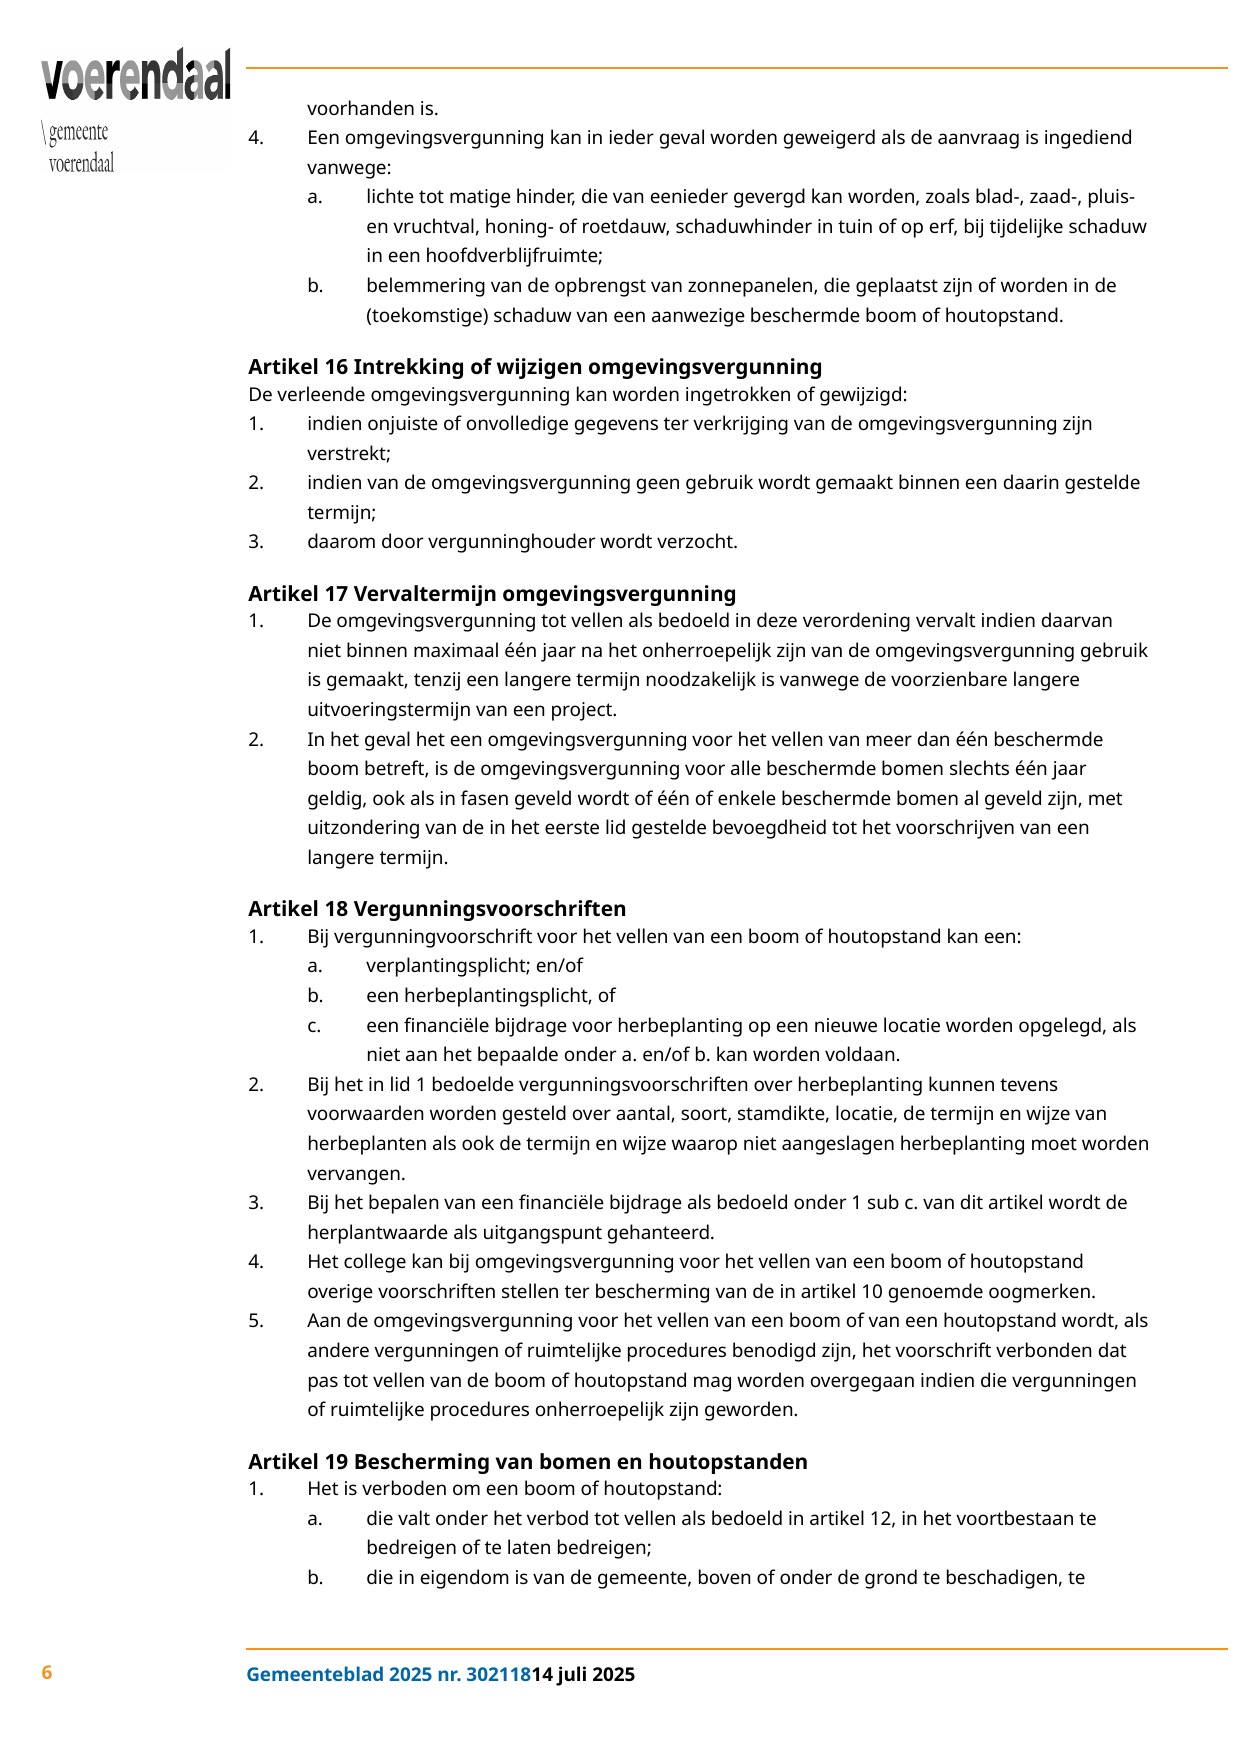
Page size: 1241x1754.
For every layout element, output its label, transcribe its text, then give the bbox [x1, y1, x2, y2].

list In het geval het een omgevingsvergunning voor het vellen van meer dan één beschermde boom betreft, is de omgevingsvergunning voor alle beschermde bomen slechts één jaar geldig, ook als in fasen geveld wordt of één of enkele beschermde bomen al geveld zijn, met uitzondering van de in het eerste lid gestelde bevoegdheid tot het voorschrijven van een langere termijn. [248, 726, 1152, 870]
list Het college kan bij omgevingsvergunning voor het vellen van een boom of houtopstand overige voorschriften stellen ter bescherming van de in artikel 10 genoemde oogmerken. [248, 1248, 1152, 1304]
list die valt onder het verbod tot vellen als bedoeld in artikel 12, in het voortbestaan te bedreigen of te laten bedreigen; [307, 1505, 1152, 1560]
list Bij het bepalen van een financiële bijdrage als bedoeld onder 1 sub c. van dit artikel wordt de herplantwaarde als uitgangspunt gehanteerd. [248, 1189, 1152, 1244]
list een herbeplantingsplicht, of [307, 982, 1152, 1008]
list indien van de omgevingsvergunning geen gebruik wordt gemaakt binnen een daarin gestelde termijn; [248, 469, 1152, 525]
list Aan de omgevingsvergunning voor het vellen van een boom of van een houtopstand wordt, als andere vergunningen of ruimtelijke procedures benodigd zijn, het voorschrift verbonden dat pas tot vellen van de boom of houtopstand mag worden overgegaan indien die vergunningen of ruimtelijke procedures onherroepelijk zijn geworden. [248, 1308, 1152, 1422]
list belemmering van de opbrengst van zonnepanelen, die geplaatst zijn of worden in de (toekomstige) schaduw van een aanwezige beschermde boom of houtopstand. [307, 272, 1152, 328]
list daarom door vergunninghouder wordt verzocht. [248, 529, 1152, 554]
list een financiële bijdrage voor herbeplanting op een nieuwe locatie worden opgelegd, als niet aan het bepaalde onder a. en/of b. kan worden voldaan. [307, 1012, 1152, 1067]
picture [41, 47, 231, 172]
text Artikel 17 Vervaltermijn omgevingsvergunning [248, 579, 1152, 607]
list voorhanden is. [248, 95, 1152, 121]
list Bij vergunningvoorschrift voor het vellen van een boom of houtopstand kan een: [248, 923, 1152, 949]
list Het is verboden om een boom of houtopstand: [248, 1475, 1152, 1501]
list die in eigendom is van de gemeente, boven of onder de grond te beschadigen, te [307, 1564, 1152, 1590]
list Bij het in lid 1 bedoelde vergunningsvoorschriften over herbeplanting kunnen tevens voorwaarden worden gesteld over aantal, soort, stamdikte, locatie, de termijn en wijze van herbeplanten als ook de termijn en wijze waarop niet aangeslagen herbeplanting moet worden vervangen. [248, 1071, 1152, 1185]
list lichte tot matige hinder, die van eenieder gevergd kan worden, zoals blad-, zaad-, pluis- en vruchtval, honing- of roetdauw, schaduwhinder in tuin of op erf, bij tijdelijke schaduw in een hoofdverblijfruimte; [307, 183, 1152, 268]
list indien onjuiste of onvolledige gegevens ter verkrijging van de omgevingsvergunning zijn verstrekt; [248, 410, 1152, 466]
text Artikel 18 Vergunningsvoorschriften [248, 894, 1152, 923]
text Artikel 16 Intrekking of wijzigen omgevingsvergunning [248, 352, 1152, 381]
text De verleende omgevingsvergunning kan worden ingetrokken of gewijzigd: [248, 381, 1152, 406]
list verplantingsplicht; en/of [307, 953, 1152, 978]
list Een omgevingsvergunning kan in ieder geval worden geweigerd als de aanvraag is ingediend vanwege: [248, 124, 1152, 180]
text Artikel 19 Bescherming van bomen en houtopstanden [248, 1447, 1152, 1475]
list De omgevingsvergunning tot vellen als bedoeld in deze verordening vervalt indien daarvan niet binnen maximaal één jaar na het onherroepelijk zijn van de omgevingsvergunning gebruik is gemaakt, tenzij een langere termijn noodzakelijk is vanwege de voorzienbare langere uitvoeringstermijn van een project. [248, 607, 1152, 722]
